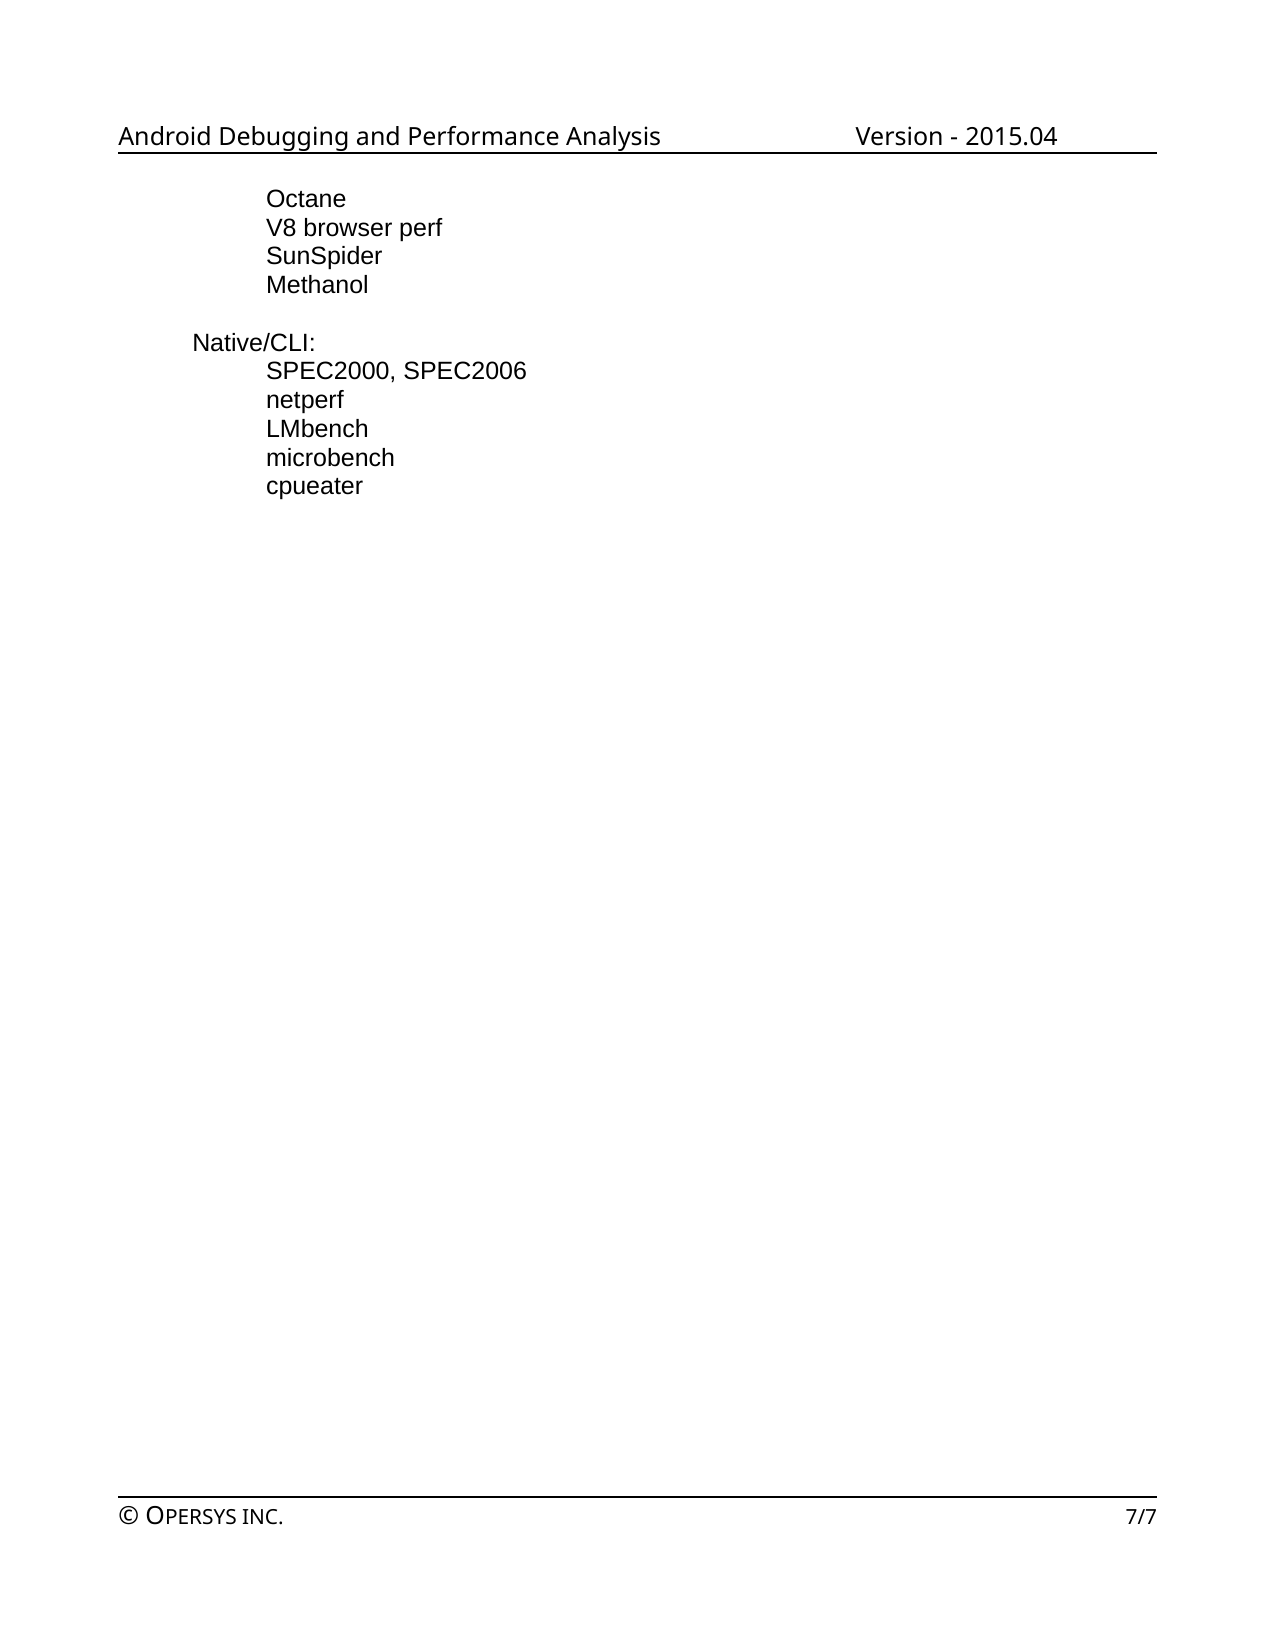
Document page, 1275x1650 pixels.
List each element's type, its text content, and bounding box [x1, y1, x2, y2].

text Native/CLI: [192, 327, 1157, 356]
text microbench [192, 442, 1157, 471]
text SPEC2000, SPEC2006 [192, 356, 1157, 385]
text Octane [192, 184, 1157, 212]
text cpueater [192, 471, 1157, 500]
text Methanol [192, 270, 1157, 299]
text V8 browser perf [192, 212, 1157, 241]
text LMbench [192, 414, 1157, 442]
text netperf [192, 385, 1157, 414]
text SunSpider [192, 241, 1157, 270]
